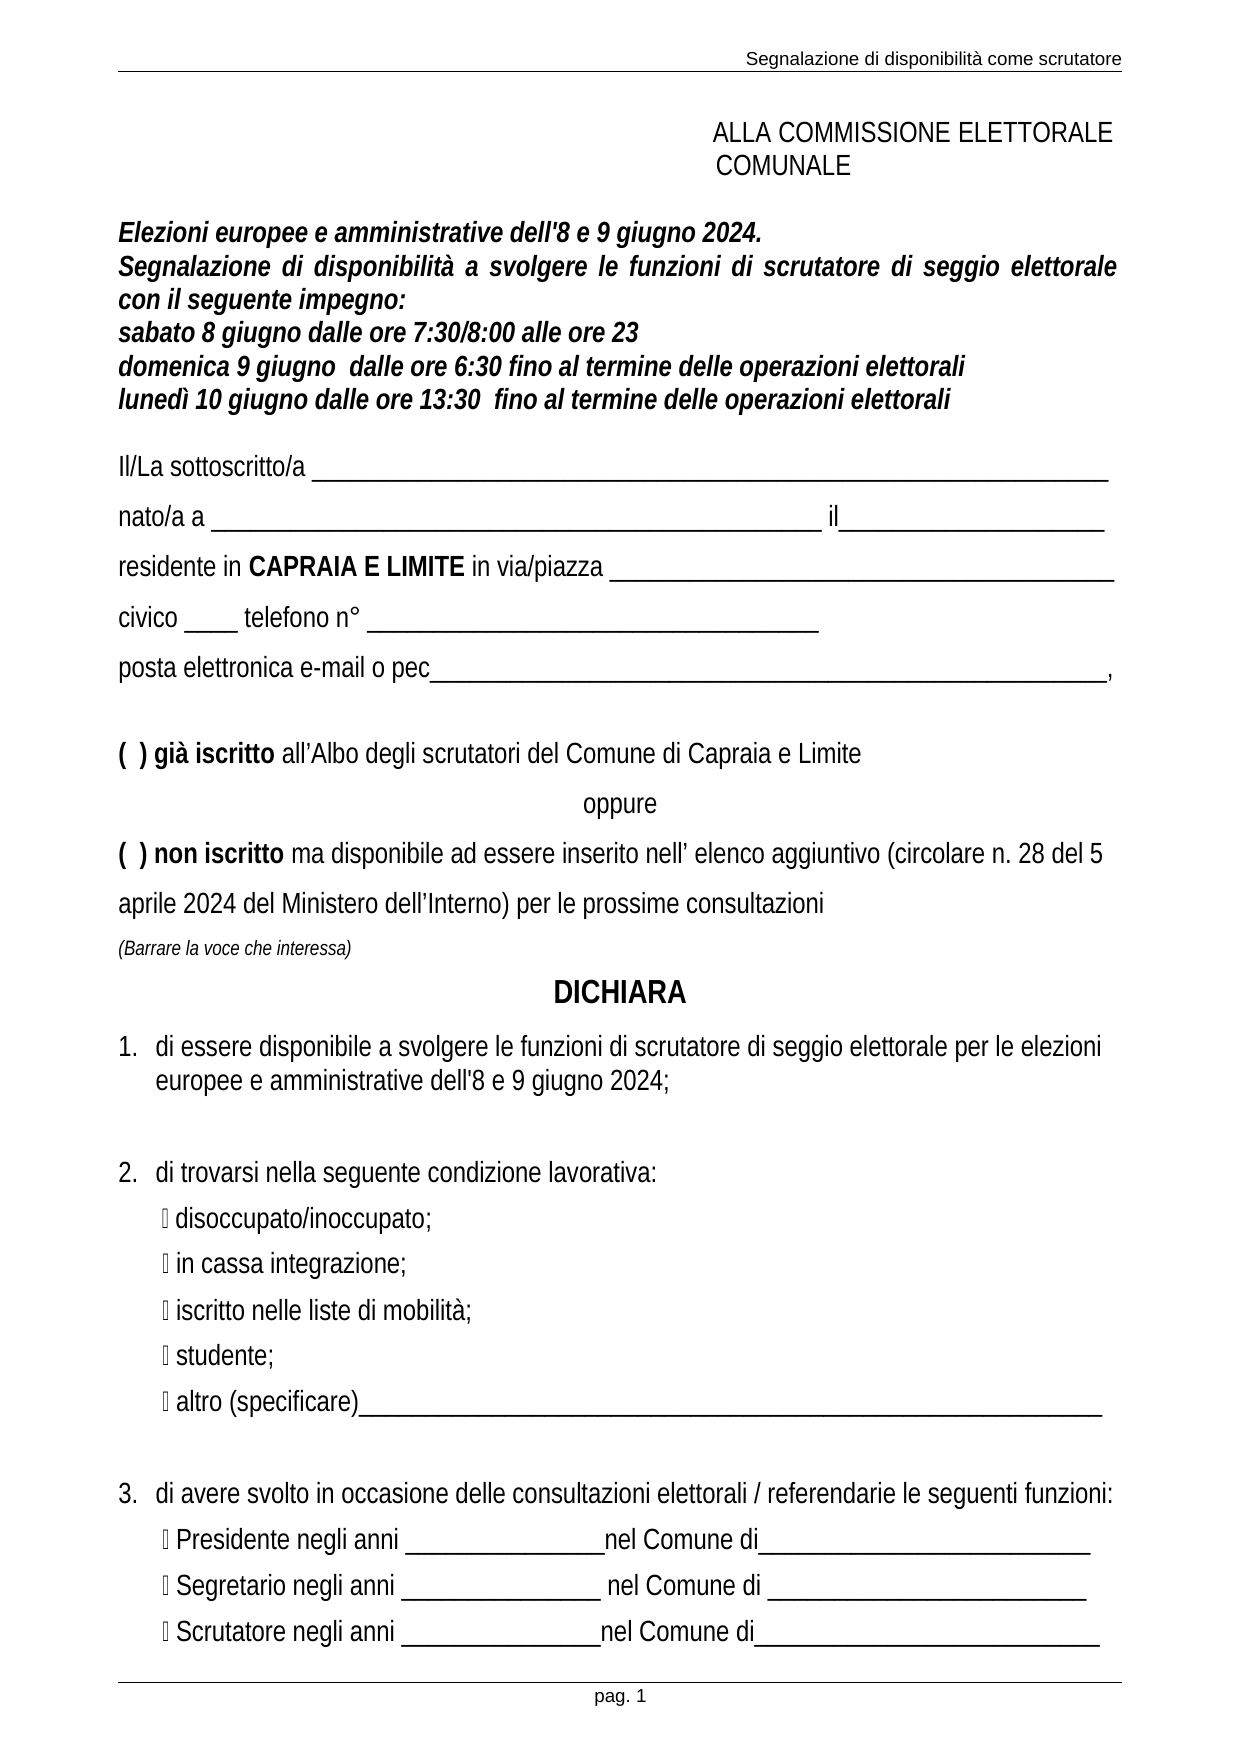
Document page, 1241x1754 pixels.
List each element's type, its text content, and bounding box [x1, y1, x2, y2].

text oppure [118, 786, 1122, 819]
text Elezioni europee e amministrative dell'8 e 9 giugno 2024. [118, 215, 1122, 249]
text lunedì 10 giugno dalle ore 13:30 fino al termine delle operazioni elettorali [118, 382, 1122, 416]
text  Scrutatore negli anni _______________nel Comune di__________________________ [162, 1614, 1122, 1648]
text sabato 8 giugno dalle ore 7:30/8:00 alle ore 23 [118, 316, 1122, 349]
text  disoccupato/inoccupato; [156, 1201, 1122, 1234]
text  iscritto nelle liste di mobilità; [162, 1293, 1122, 1326]
text Segnalazione di disponibilità a svolgere le funzioni di scrutatore di seggio elettorale con il seguente impegno: [118, 249, 1122, 316]
text  altro (specificare)________________________________________________________ [162, 1384, 1122, 1418]
text domenica 9 giugno dalle ore 6:30 fino al termine delle operazioni elettorali [118, 349, 1122, 382]
text ( ) non iscritto ma disponibile ad essere inserito nell’ elenco aggiuntivo (circolare n. 28 del 5 aprile 2024 del Ministero dell’Interno) per le prossime consultazioni [118, 836, 1122, 919]
text ( ) già iscritto all’Albo degli scrutatori del Comune di Capraia e Limite [118, 736, 1122, 769]
subtitle ALLA COMMISSIONE ELETTORALE COMUNALE [118, 115, 1122, 182]
text DICHIARA [118, 972, 1122, 1010]
text  Presidente negli anni _______________nel Comune di_________________________ [162, 1522, 1122, 1556]
text  studente; [162, 1338, 1122, 1372]
text (Barrare la voce che interessa) [118, 936, 1122, 960]
list di trovarsi nella seguente condizione lavorativa: [118, 1155, 1122, 1188]
text  Segretario negli anni _______________ nel Comune di ________________________ [162, 1568, 1122, 1602]
text  in cassa integrazione; [162, 1247, 1122, 1280]
list di avere svolto in occasione delle consultazioni elettorali / referendarie le seguenti funzioni: [118, 1476, 1122, 1510]
text Il/La sottoscritto/a ____________________________________________________________ nato/a a ______________________________________________ il____________________ residente in CAPRAIA E LIMITE in via/piazza ______________________________________ civico ____ telefono n° __________________________________ posta elettronica e-mail o pec___________________________________________________, [118, 449, 1122, 683]
list di essere disponibile a svolgere le funzioni di scrutatore di seggio elettorale per le elezioni europee e amministrative dell'8 e 9 giugno 2024; [118, 1029, 1122, 1096]
